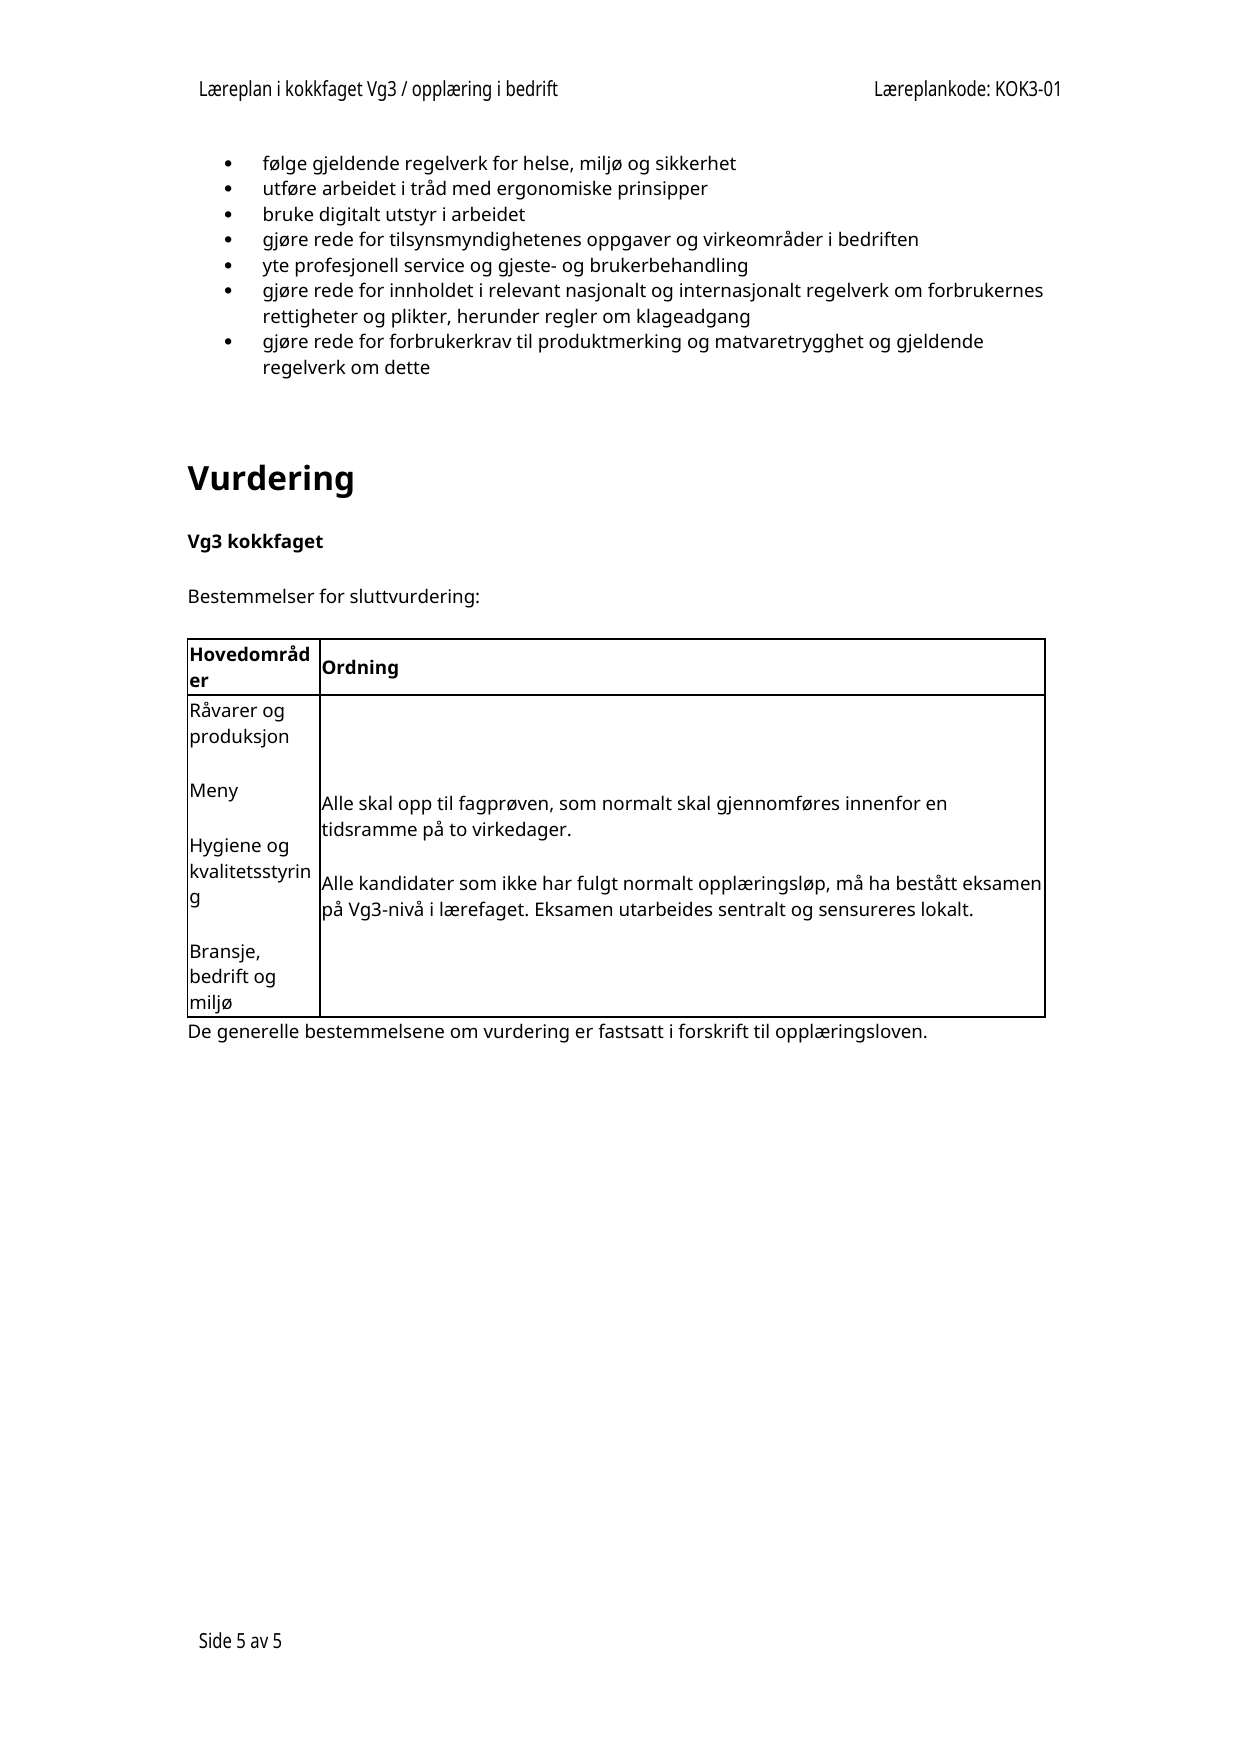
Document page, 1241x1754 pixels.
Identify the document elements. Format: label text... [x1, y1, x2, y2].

list følge gjeldende regelverk for helse, miljø og sikkerhet [737, 150, 1053, 176]
text Vg3 kokkfaget [328, 529, 1053, 554]
list yte profesjonell service og gjeste- og brukerbehandling [749, 252, 1053, 278]
text Bestemmelser for sluttvurdering: [187, 583, 1053, 609]
table_header Ordning [321, 640, 1044, 694]
list utføre arbeidet i tråd med ergonomiske prinsipper [713, 176, 1053, 201]
text De generelle bestemmelsene om vurdering er fastsatt i forskrift til opplæringsloven. [928, 1018, 1053, 1043]
table_cell Alle skal opp til fagprøven, som normalt skal gjennomføres innenfor en tidsramme på to virkedager. Alle kandidater som ikke har fulgt normalt opplæringsløp, må ha bestått eksamen på Vg3-nivå i lærefaget. Eksamen utarbeides sentralt og sensureres lokalt. [321, 696, 1044, 1016]
list gjøre rede for tilsynsmyndighetenes oppgaver og virkeområder i bedriften [919, 227, 1053, 252]
list bruke digitalt utstyr i arbeidet [530, 201, 1053, 227]
list gjøre rede for innholdet i relevant nasjonalt og internasjonalt regelverk om forbrukernes rettigheter og plikter, herunder regler om klageadgang [751, 278, 1053, 329]
list bruke digitalt utstyr i arbeidet [225, 201, 263, 227]
subtitle Vurdering [364, 409, 1053, 500]
list gjøre rede for forbrukerkrav til produktmerking og matvaretrygghet og gjeldende regelverk om dette [435, 329, 1053, 380]
